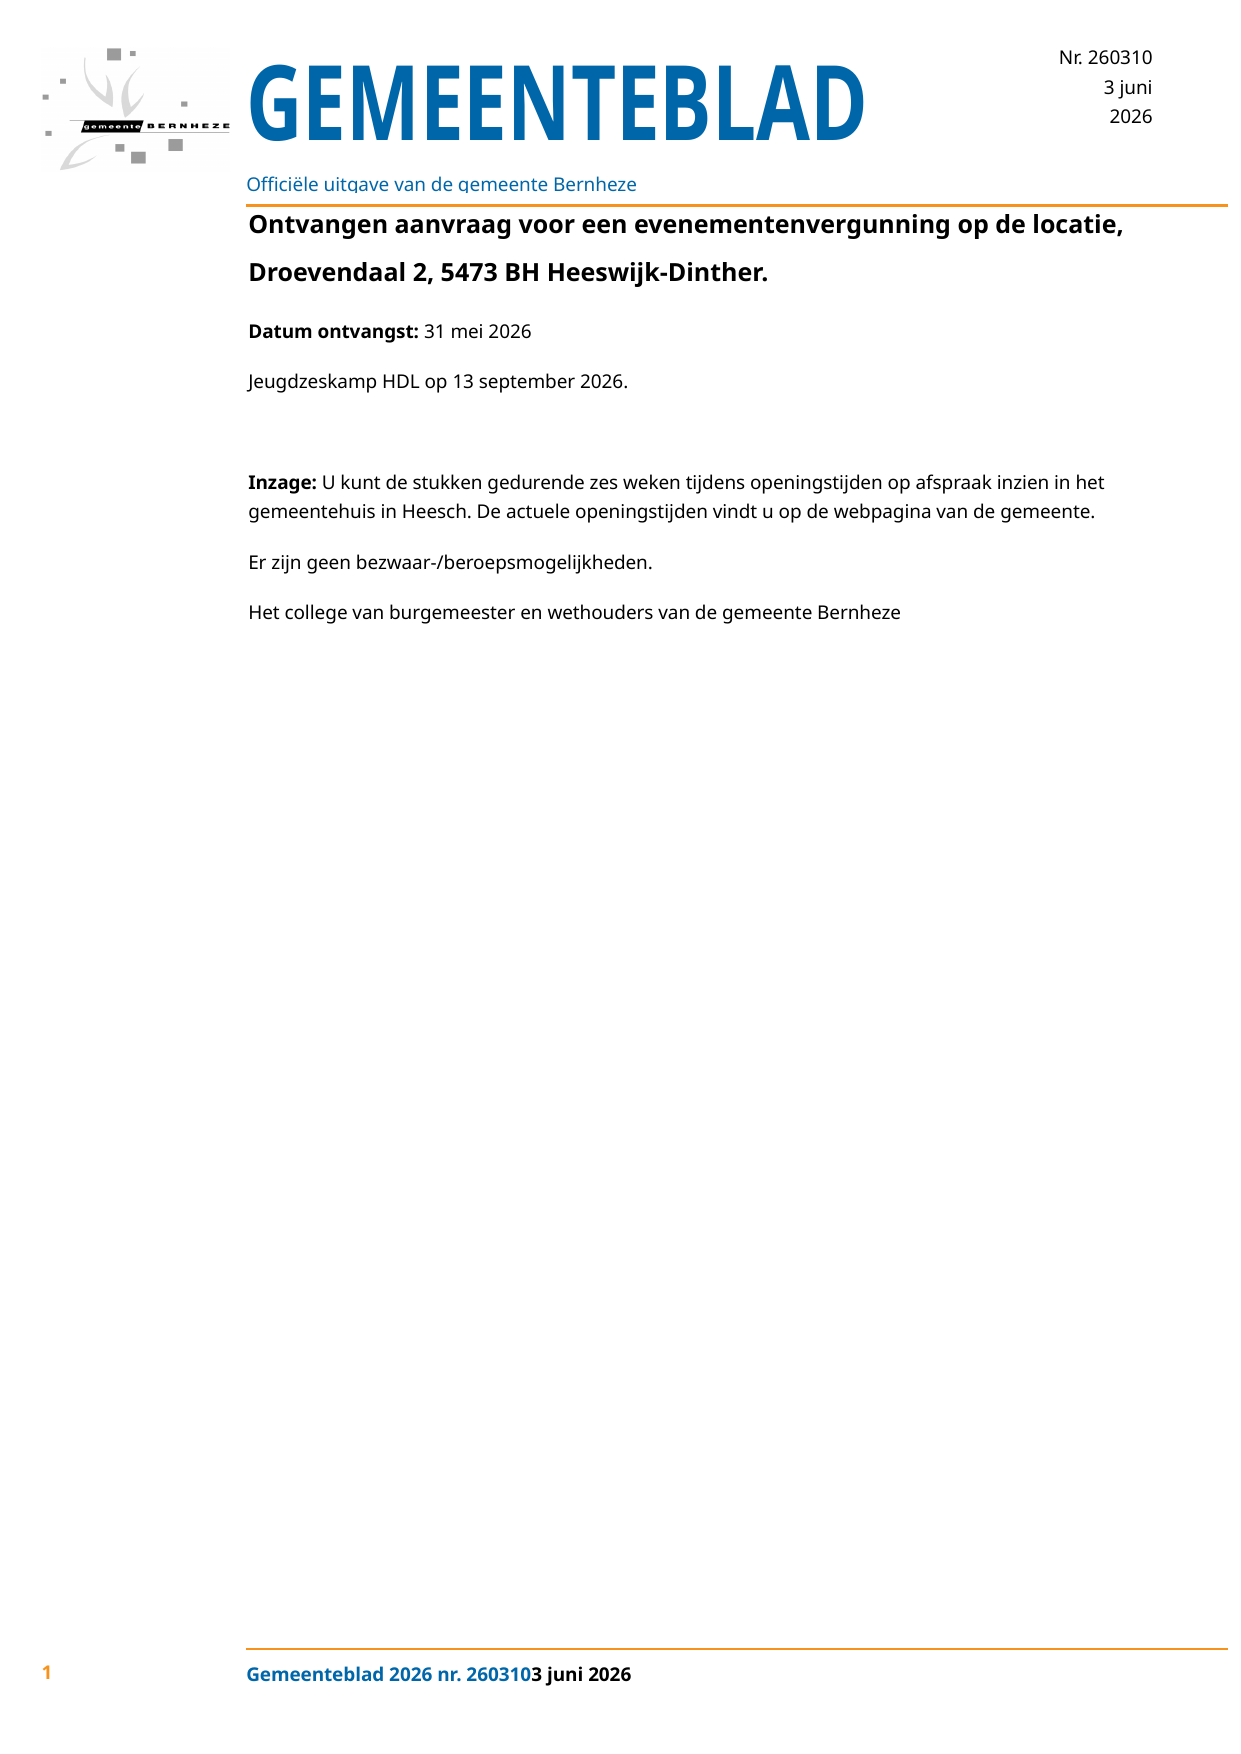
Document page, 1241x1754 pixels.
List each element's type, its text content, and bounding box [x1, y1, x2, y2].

text Ontvangen aanvraag voor een evenementenvergunning op de locatie, Droevendaal 2, 5473 BH Heeswijk-Dinther. [248, 207, 1152, 288]
text Jeugdzeskamp HDL op 13 september 2026. [248, 368, 1152, 394]
text Datum ontvangst: 31 mei 2026 [248, 318, 1152, 344]
text Inzage: U kunt de stukken gedurende zes weken tijdens openingstijden op afspraak inzien in het gemeentehuis in Heesch. De actuele openingstijden vindt u op de webpagina van de gemeente. [248, 469, 1152, 524]
picture [41, 47, 231, 172]
text Er zijn geen bezwaar-/beroepsmogelijkheden. [248, 549, 1152, 575]
text Het college van burgemeester en wethouders van de gemeente Bernheze [248, 599, 1152, 625]
